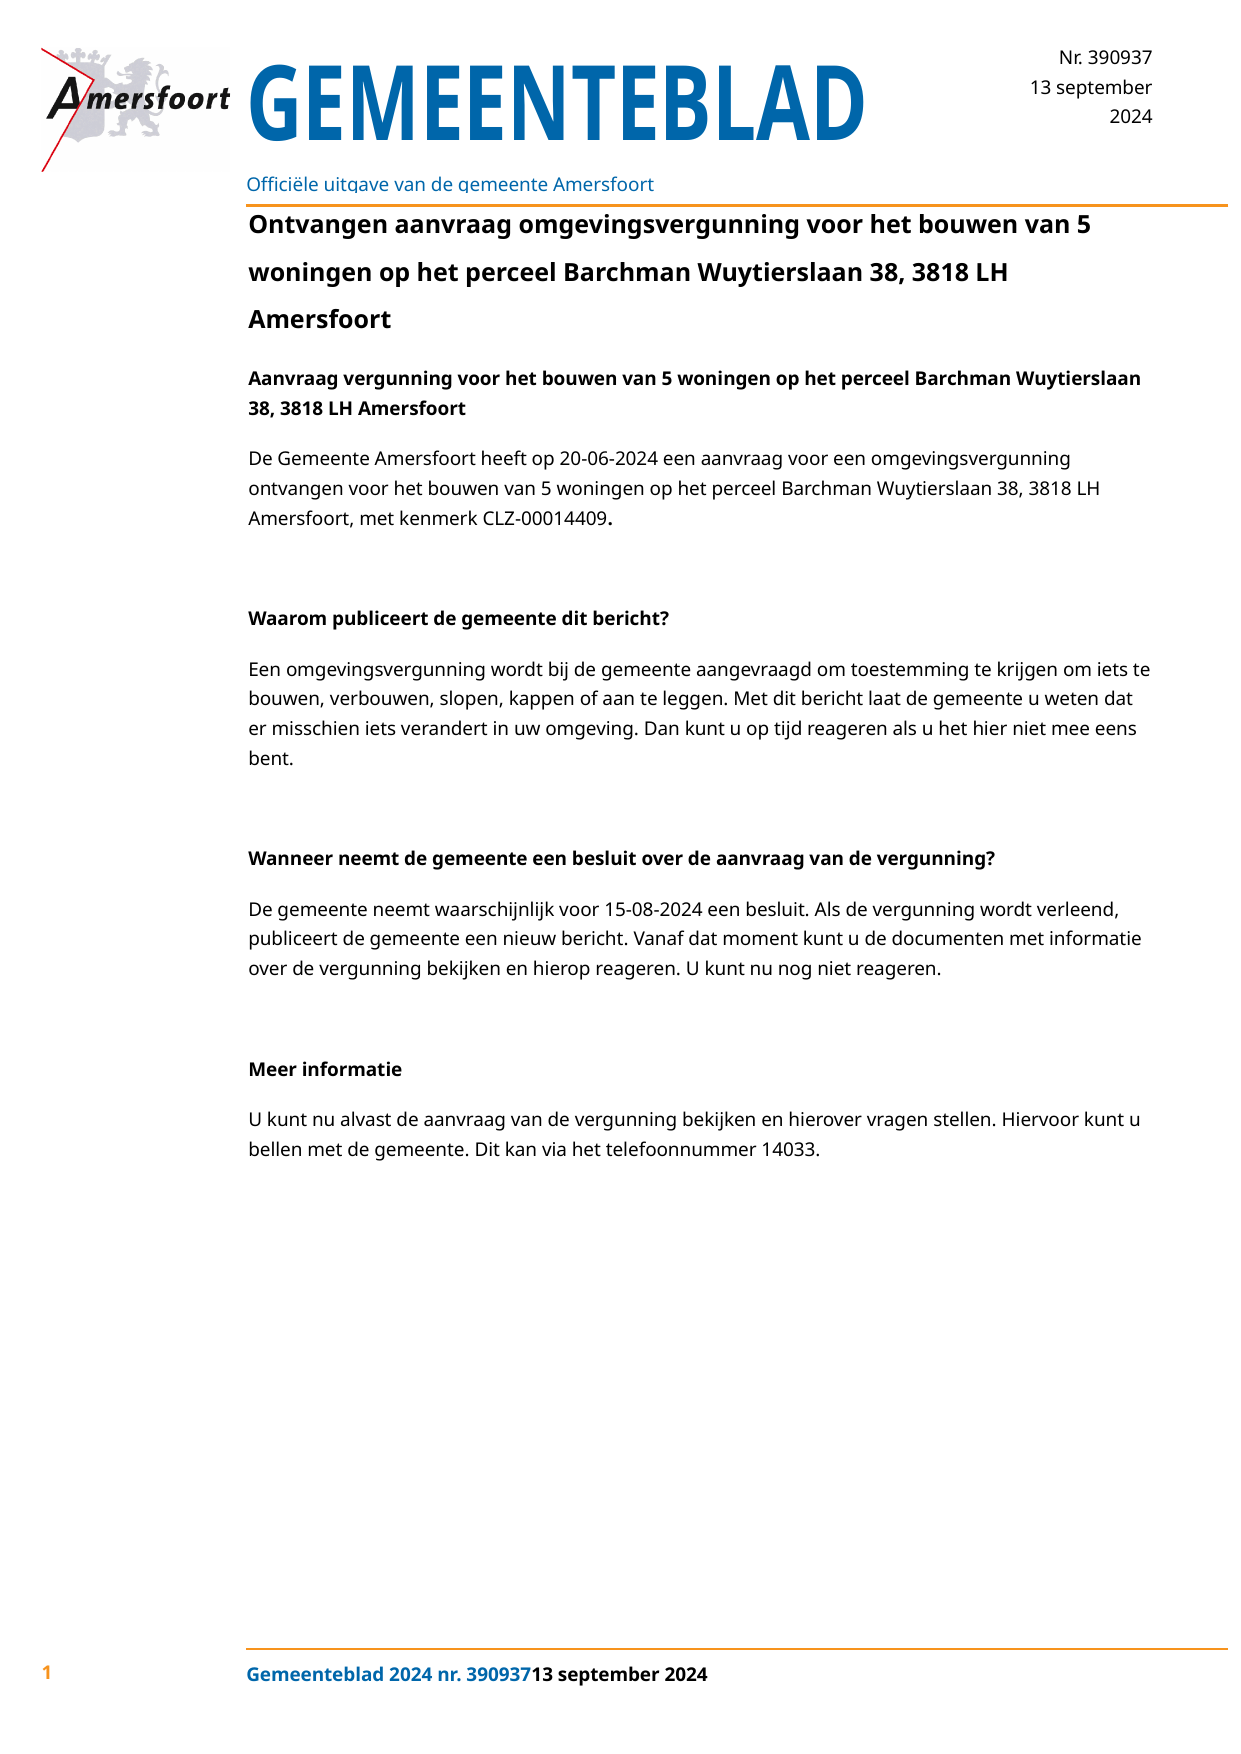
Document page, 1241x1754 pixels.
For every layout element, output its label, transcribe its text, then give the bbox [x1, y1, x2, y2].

text Waarom publiceert de gemeente dit bericht? [248, 606, 1152, 631]
text De gemeente neemt waarschijnlijk voor 15-08-2024 een besluit. Als de vergunning wordt verleend, publiceert de gemeente een nieuw bericht. Vanaf dat moment kunt u de documenten met informatie over de vergunning bekijken en hierop reageren. U kunt nu nog niet reageren. [248, 896, 1152, 981]
text De Gemeente Amersfoort heeft op 20-06-2024 een aanvraag voor een omgevingsvergunning ontvangen voor het bouwen van 5 woningen op het perceel Barchman Wuytierslaan 38, 3818 LH Amersfoort, met kenmerk CLZ-00014409. [248, 446, 1152, 530]
text Ontvangen aanvraag omgevingsvergunning voor het bouwen van 5 woningen op het perceel Barchman Wuytierslaan 38, 3818 LH Amersfoort [248, 207, 1152, 336]
text Aanvraag vergunning voor het bouwen van 5 woningen op het perceel Barchman Wuytierslaan 38, 3818 LH Amersfoort [248, 366, 1152, 421]
text Een omgevingsvergunning wordt bij de gemeente aangevraagd om toestemming te krijgen om iets te bouwen, verbouwen, slopen, kappen of aan te leggen. Met dit bericht laat de gemeente u weten dat er misschien iets verandert in uw omgeving. Dan kunt u op tijd reageren als u het hier niet mee eens bent. [248, 656, 1152, 770]
text U kunt nu alvast de aanvraag van de vergunning bekijken en hierover vragen stellen. Hiervoor kunt u bellen met de gemeente. Dit kan via het telefoonnummer 14033. [248, 1106, 1152, 1162]
text Meer informatie [248, 1056, 1152, 1082]
text Wanneer neemt de gemeente een besluit over de aanvraag van de vergunning? [248, 846, 1152, 871]
picture [41, 47, 231, 172]
